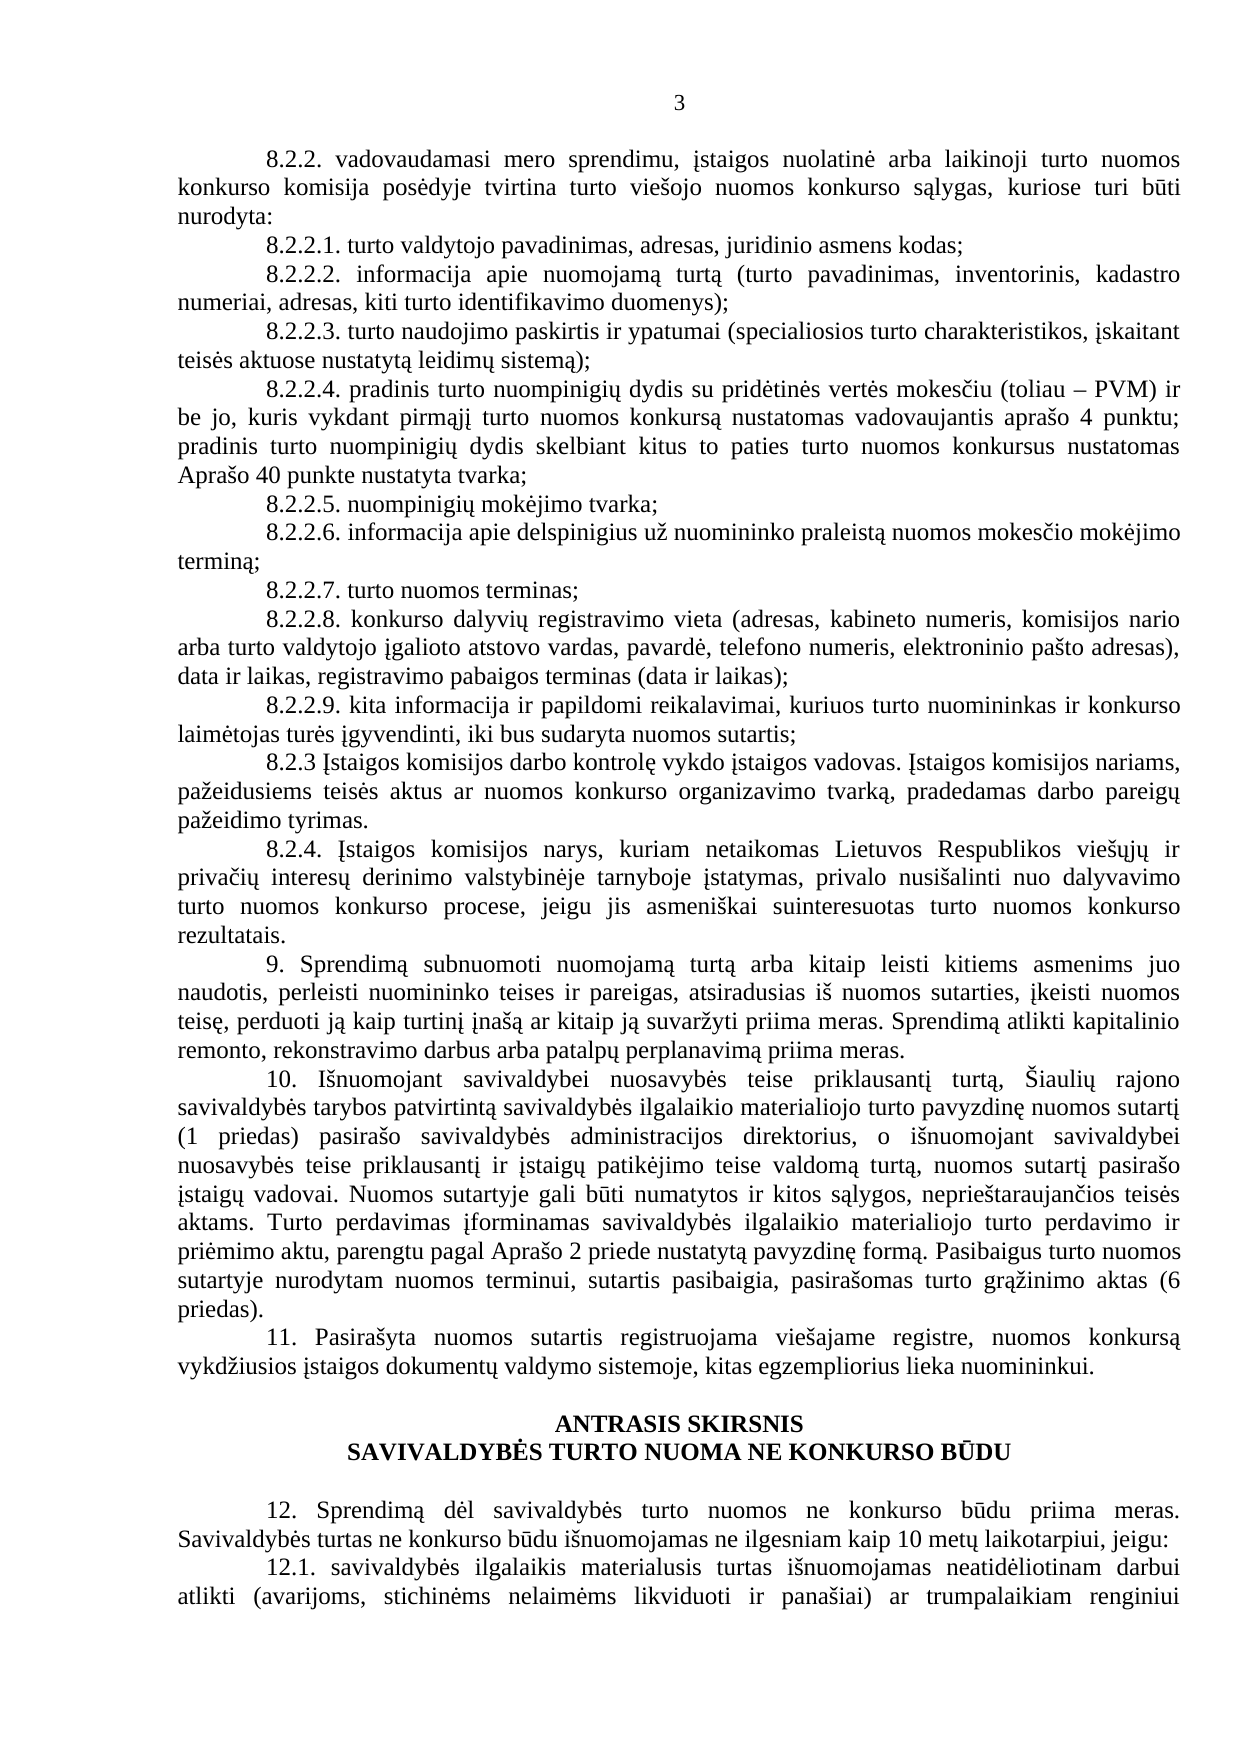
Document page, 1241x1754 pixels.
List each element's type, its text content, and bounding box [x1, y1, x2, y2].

text 8.2.2.1. turto valdytojo pavadinimas, adresas, juridinio asmens kodas; [177, 230, 1181, 259]
text 9. Sprendimą subnuomoti nuomojamą turtą arba kitaip leisti kitiems asmenims juo naudotis, perleisti nuomininko teises ir pareigas, atsiradusias iš nuomos sutarties, įkeisti nuomos teisę, perduoti ją kaip turtinį įnašą ar kitaip ją suvaržyti priima meras. Sprendimą atlikti kapitalinio remonto, rekonstravimo darbus arba patalpų perplanavimą priima meras. [177, 949, 1181, 1064]
text 8.2.2.6. informacija apie delspinigius už nuomininko praleistą nuomos mokesčio mokėjimo terminą; [177, 517, 1181, 575]
text 8.2.2.4. pradinis turto nuompinigių dydis su pridėtinės vertės mokesčiu (toliau – PVM) ir be jo, kuris vykdant pirmąjį turto nuomos konkursą nustatomas vadovaujantis aprašo 4 punktu; pradinis turto nuompinigių dydis skelbiant kitus to paties turto nuomos konkursus nustatomas Aprašo 40 punkte nustatyta tvarka; [177, 374, 1181, 489]
text 8.2.2.8. konkurso dalyvių registravimo vieta (adresas, kabineto numeris, komisijos nario arba turto valdytojo įgalioto atstovo vardas, pavardė, telefono numeris, elektroninio pašto adresas), data ir laikas, registravimo pabaigos terminas (data ir laikas); [177, 604, 1181, 690]
text 12. Sprendimą dėl savivaldybės turto nuomos ne konkurso būdu priima meras. Savivaldybės turtas ne konkurso būdu išnuomojamas ne ilgesniam kaip 10 metų laikotarpiui, jeigu: [177, 1495, 1181, 1552]
text 8.2.3 Įstaigos komisijos darbo kontrolę vykdo įstaigos vadovas. Įstaigos komisijos nariams, pažeidusiems teisės aktus ar nuomos konkurso organizavimo tvarką, pradedamas darbo pareigų pažeidimo tyrimas. [177, 747, 1181, 834]
text 12.1. savivaldybės ilgalaikis materialusis turtas išnuomojamas neatidėliotinam darbui atlikti (avarijoms, stichinėms nelaimėms likviduoti ir panašiai) ar trumpalaikiam renginiui [177, 1552, 1181, 1610]
text 8.2.4. Įstaigos komisijos narys, kuriam netaikomas Lietuvos Respublikos viešųjų ir privačių interesų derinimo valstybinėje tarnyboje įstatymas, privalo nusišalinti nuo dalyvavimo turto nuomos konkurso procese, jeigu jis asmeniškai suinteresuotas turto nuomos konkurso rezultatais. [177, 834, 1181, 949]
text 11. Pasirašyta nuomos sutartis registruojama viešajame registre, nuomos konkursą vykdžiusios įstaigos dokumentų valdymo sistemoje, kitas egzempliorius lieka nuomininkui. [177, 1322, 1181, 1380]
text 8.2.2.3. turto naudojimo paskirtis ir ypatumai (specialiosios turto charakteristikos, įskaitant teisės aktuose nustatytą leidimų sistemą); [177, 316, 1181, 374]
subtitle SAVIVALDYBĖS TURTO NUOMA NE KONKURSO BŪDU [177, 1437, 1181, 1466]
text 8.2.2.2. informacija apie nuomojamą turtą (turto pavadinimas, inventorinis, kadastro numeriai, adresas, kiti turto identifikavimo duomenys); [177, 259, 1181, 316]
text 8.2.2. vadovaudamasi mero sprendimu, įstaigos nuolatinė arba laikinoji turto nuomos konkurso komisija posėdyje tvirtina turto viešojo nuomos konkurso sąlygas, kuriose turi būti nurodyta: [177, 144, 1181, 230]
text 8.2.2.5. nuompinigių mokėjimo tvarka; [177, 489, 1181, 517]
text 8.2.2.7. turto nuomos terminas; [177, 575, 1181, 604]
subtitle ANTRASIS SKIRSNIS [177, 1409, 1181, 1437]
text 10. Išnuomojant savivaldybei nuosavybės teise priklausantį turtą, Šiaulių rajono savivaldybės tarybos patvirtintą savivaldybės ilgalaikio materialiojo turto pavyzdinę nuomos sutartį (1 priedas) pasirašo savivaldybės administracijos direktorius, o išnuomojant savivaldybei nuosavybės teise priklausantį ir įstaigų patikėjimo teise valdomą turtą, nuomos sutartį pasirašo įstaigų vadovai. Nuomos sutartyje gali būti numatytos ir kitos sąlygos, neprieštaraujančios teisės aktams. Turto perdavimas įforminamas savivaldybės ilgalaikio materialiojo turto perdavimo ir priėmimo aktu, parengtu pagal Aprašo 2 priede nustatytą pavyzdinę formą. Pasibaigus turto nuomos sutartyje nurodytam nuomos terminui, sutartis pasibaigia, pasirašomas turto grąžinimo aktas (6 priedas). [177, 1064, 1181, 1322]
text 8.2.2.9. kita informacija ir papildomi reikalavimai, kuriuos turto nuomininkas ir konkurso laimėtojas turės įgyvendinti, iki bus sudaryta nuomos sutartis; [177, 690, 1181, 747]
